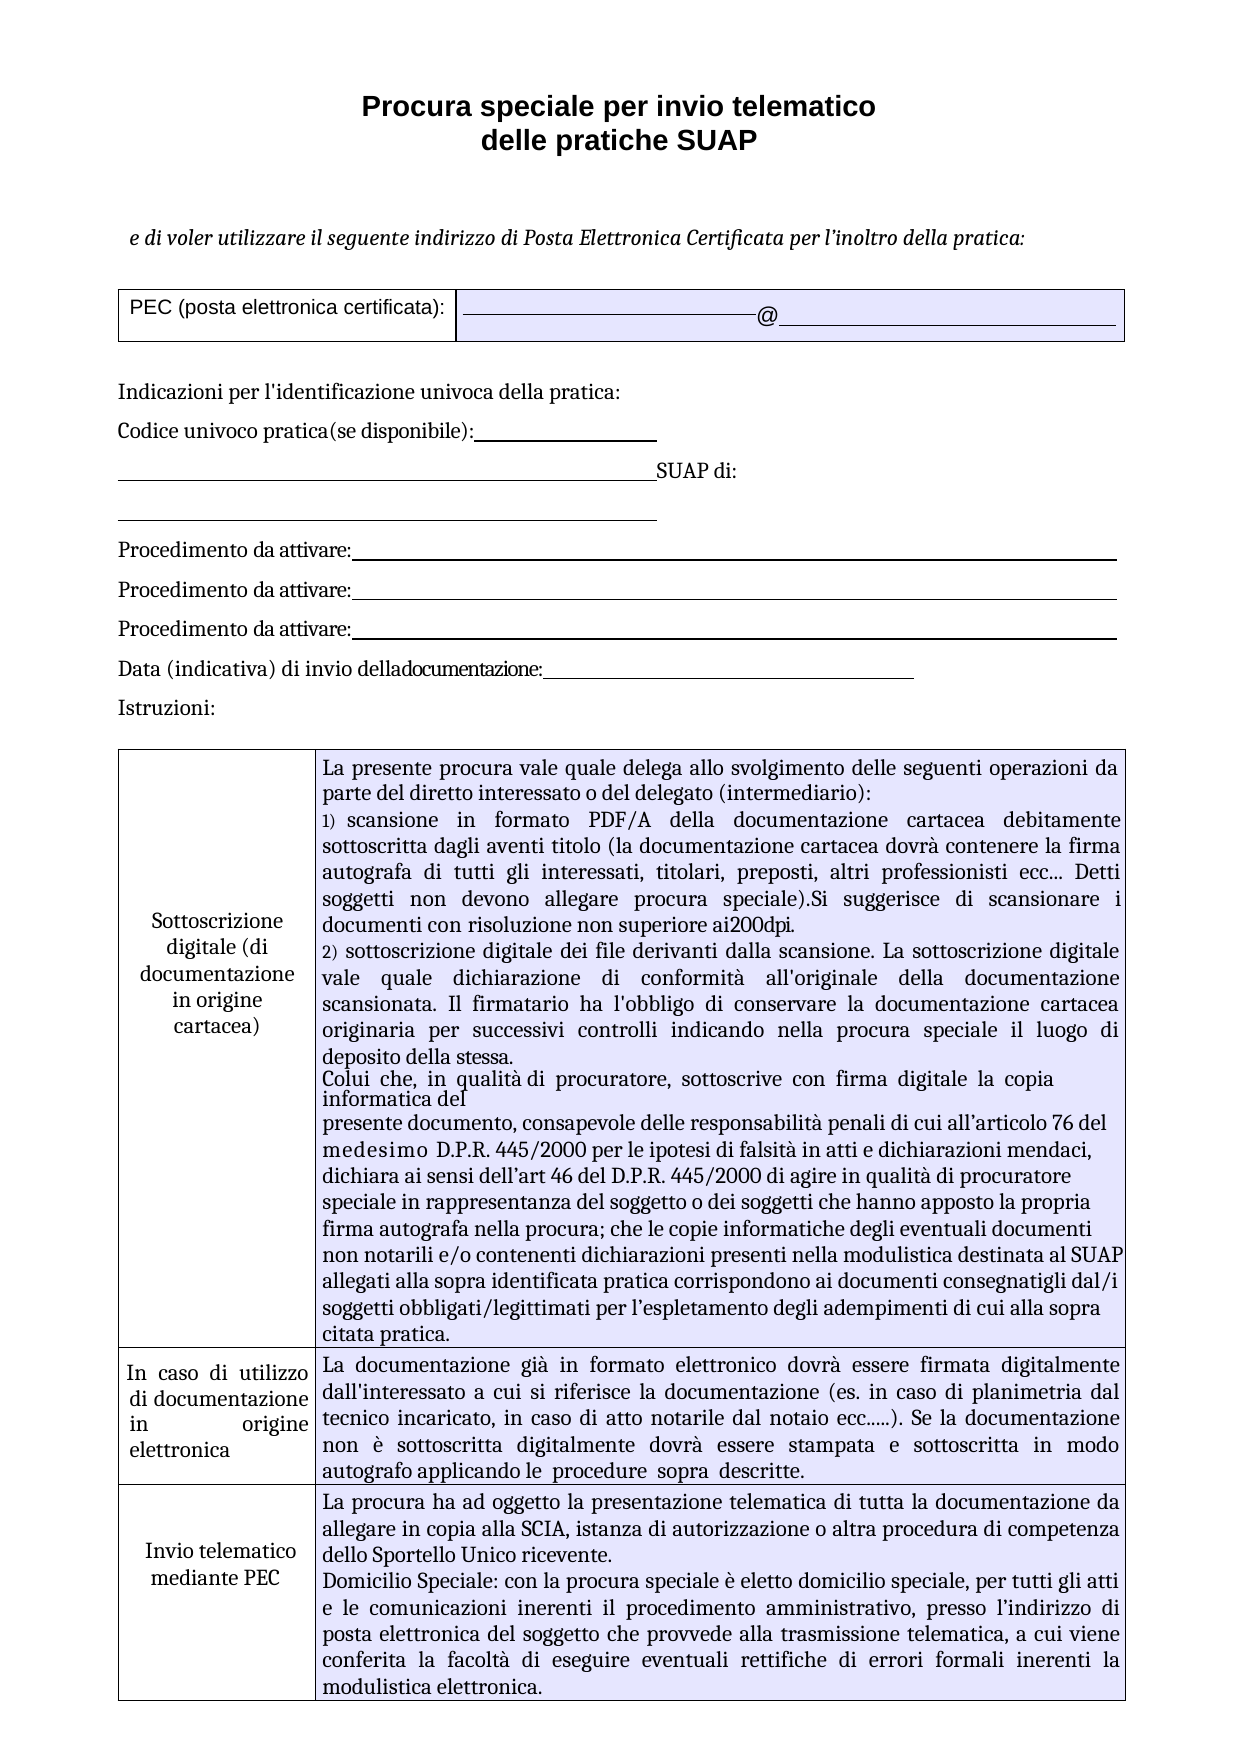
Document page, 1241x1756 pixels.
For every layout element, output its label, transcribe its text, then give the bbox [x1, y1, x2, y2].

table_header La presente procura vale quale delega allo svolgimento delle seguenti operazioni da parte del diretto interessato o del delegato (intermediario): scansione in formato PDF/A della documentazione cartacea debitamente sottoscritta dagli aventi titolo (la documentazione cartacea dovrà contenere la firma autografa di tutti gli interessati, titolari, preposti, altri professionisti ecc... Detti soggetti non devono allegare procura speciale).Si suggerisce di scansionare i documenti con risoluzione non superiore ai200dpi. sottoscrizione digitale dei file derivanti dalla scansione. La sottoscrizione digitale vale quale dichiarazione di conformità all'originale della documentazione scansionata. Il firmatario ha l'obbligo di conservare la documentazione cartacea originaria per successivi controlli indicando nella procura speciale il luogo di deposito della stessa. Colui che, in qualità di procuratore, sottoscrive con firma digitale la copia informatica del presente documento, consapevole delle responsabilità penali di cui all’articolo 76 del medesimo D.P.R. 445/2000 per le ipotesi di falsità in atti e dichiarazioni mendaci, dichiara ai sensi dell’art 46 del D.P.R. 445/2000 di agire in qualità di procuratore speciale in rappresentanza del soggetto o dei soggetti che hanno apposto la propria firma autografa nella procura; che le copie informatiche degli eventuali documenti non notarili e/o contenenti dichiarazioni presenti nella modulistica destinata al SUAP allegati alla sopra identificata pratica corrispondono ai documenti consegnatigli dal/i soggetti obbligati/legittimati per l’espletamento degli adempimenti di cui alla sopra citata pratica. [316, 750, 1125, 1347]
table_cell La procura ha ad oggetto la presentazione telematica di tutta la documentazione da allegare in copia alla SCIA, istanza di autorizzazione o altra procedura di competenza dello Sportello Unico ricevente. Domicilio Speciale: con la procura speciale è eletto domicilio speciale, per tutti gli atti e le comunicazioni inerenti il procedimento amministrativo, presso l’indirizzo di posta elettronica del soggetto che provvede alla trasmissione telematica, a cui viene conferita la facoltà di eseguire eventuali rettifiche di errori formali inerenti la modulistica elettronica. [316, 1485, 1125, 1700]
table_cell La documentazione già in formato elettronico dovrà essere firmata digitalmente dall'interessato a cui si riferisce la documentazione (es. in caso di planimetria dal tecnico incaricato, in caso di atto notarile dal notaio ecc.....). Se la documentazione non è sottoscritta digitalmente dovrà essere stampata e sottoscritta in modo autografo applicando le procedure sopra descritte. [316, 1348, 1125, 1484]
text Procedimento da attivare: [118, 576, 1118, 603]
text @ [462, 302, 1124, 328]
text e di voler utilizzare il seguente indirizzo di Posta Elettronica Certificata per l’inoltro della pratica: [129, 224, 1165, 251]
text Indicazioni per l'identificazione univoca della pratica: [118, 378, 1165, 405]
text Codice univoco pratica(se disponibile): SUAP di: [118, 418, 923, 523]
text Istruzioni: [118, 695, 1165, 721]
text Procedimento da attivare: [118, 537, 1118, 563]
text PEC (posta elettronica certificata): [129, 294, 455, 318]
table_header Sottoscrizione digitale (di documentazione in origine cartacea) [119, 750, 315, 1347]
text Data (indicativa) di invio delladocumentazione: [118, 655, 1118, 682]
text Procedimento da attivare: [118, 616, 1118, 642]
table_cell Invio telematico mediante PEC [119, 1485, 315, 1700]
table_cell In caso di utilizzo di documentazione in origine elettronica [119, 1348, 315, 1484]
